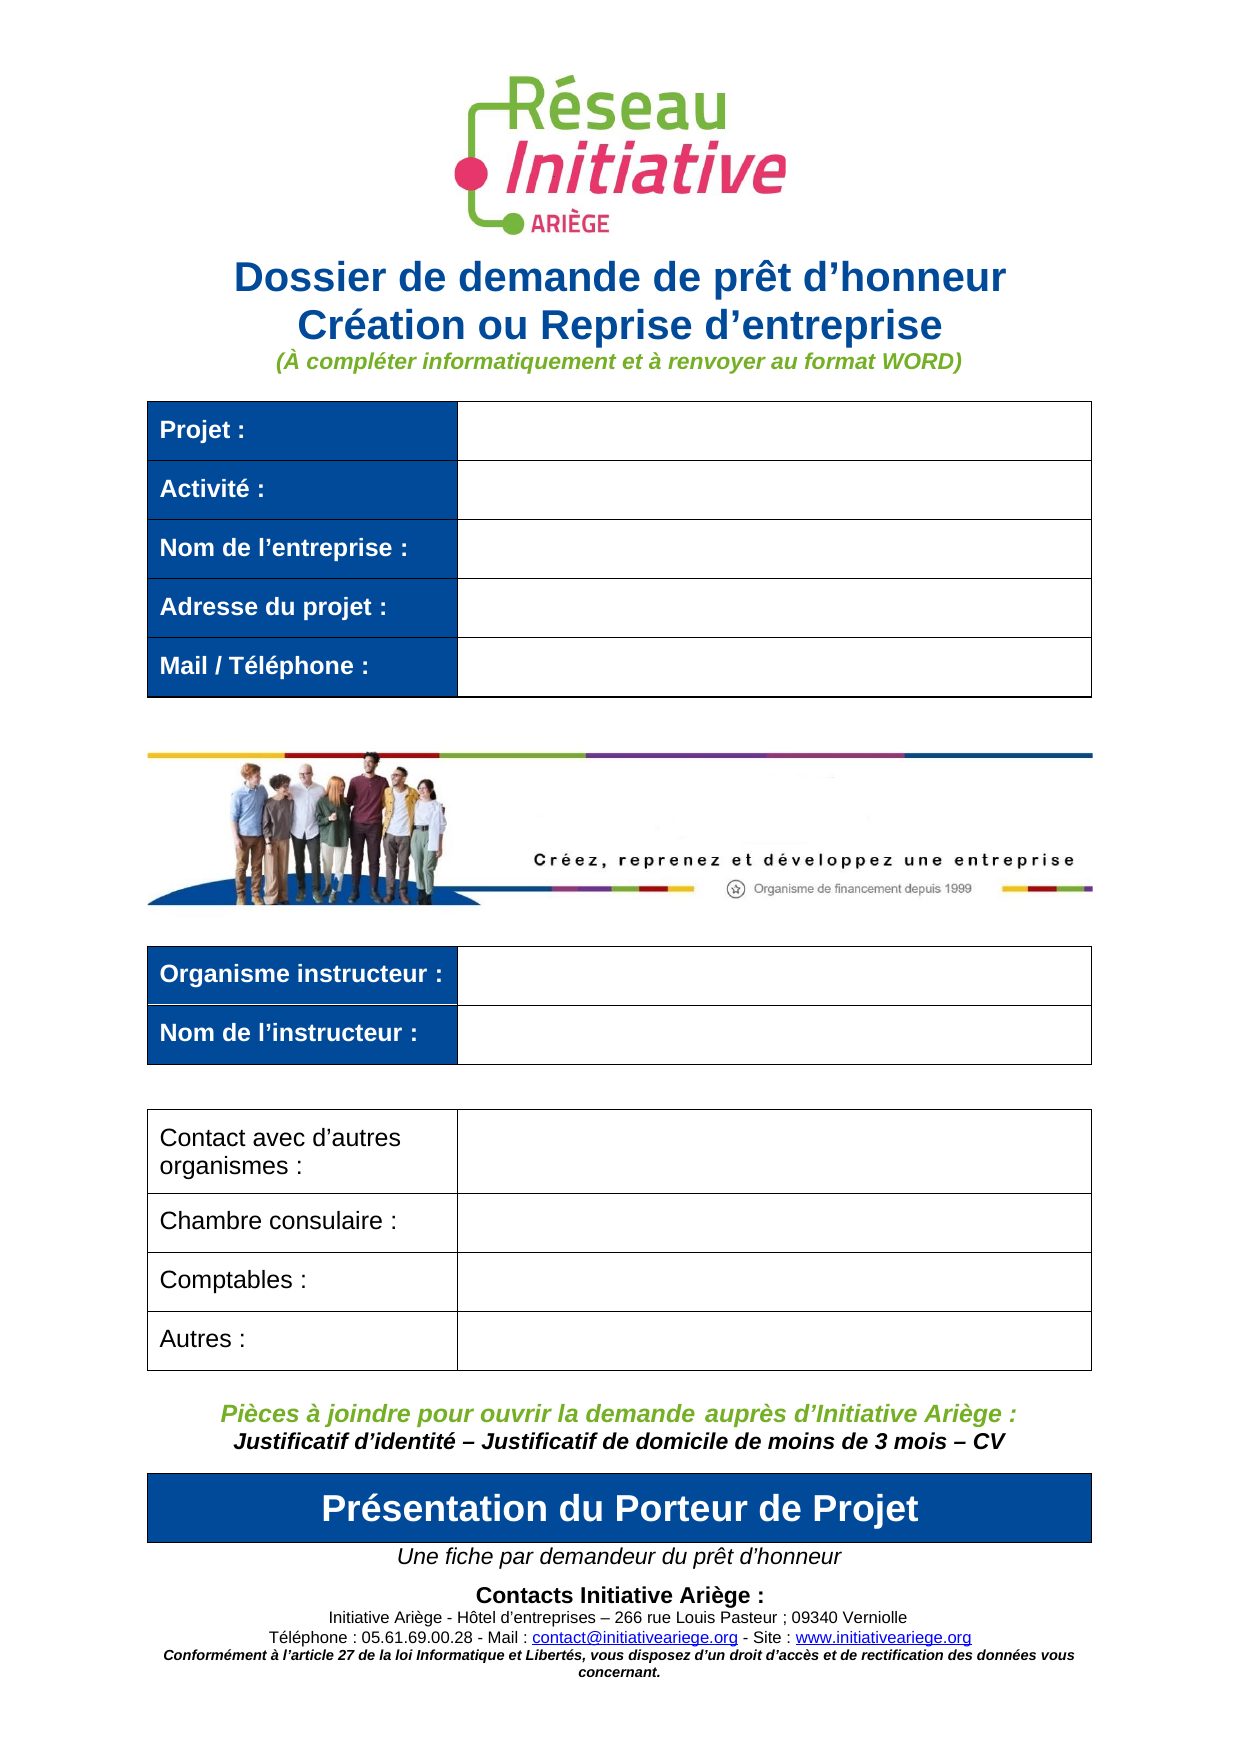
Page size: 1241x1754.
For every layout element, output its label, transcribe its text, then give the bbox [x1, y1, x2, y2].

text Une fiche par demandeur du prêt d’honneur [148, 1543, 1093, 1569]
table_header Contact avec d’autres organismes : me i [148, 1110, 457, 1192]
table_cell Adresse du projet : [148, 579, 457, 637]
text Pièces à joindre pour ouvrir la demande auprès d’Initiative Ariège : [148, 1399, 1093, 1428]
table_cell Autres : [148, 1312, 457, 1370]
table_header Présentation du Porteur de Projet [148, 1474, 1091, 1542]
table_cell [458, 1194, 1091, 1252]
table_cell [458, 1006, 1091, 1064]
text Justificatif d’identité – Justificatif de domicile de moins de 3 mois – CV [148, 1428, 1093, 1454]
table_header [458, 947, 1091, 1004]
table_header Organisme instructeur : [148, 947, 457, 1004]
table_cell Mail / Téléphone : [148, 638, 457, 696]
table_cell [458, 461, 1091, 519]
table_cell [458, 520, 1091, 578]
table_cell [458, 1253, 1091, 1311]
table_cell [458, 638, 1091, 696]
table_header Projet : [148, 402, 457, 460]
table_header [458, 402, 1091, 460]
text Création ou Reprise d’entreprise [148, 300, 1093, 348]
table_cell Nom de l’instructeur : [148, 1006, 457, 1064]
table_cell Activité : [148, 461, 457, 519]
table_cell Nom de l’entreprise : [148, 520, 457, 578]
text (À compléter informatiquement et à renvoyer au format WORD) [148, 348, 1093, 375]
table_cell Chambre consulaire : e l’i [148, 1194, 457, 1252]
table_cell Comptables : [148, 1253, 457, 1311]
table_cell [458, 579, 1091, 637]
table_cell [458, 1312, 1091, 1370]
table_header [458, 1110, 1091, 1192]
text Dossier de demande de prêt d’honneur [148, 252, 1093, 300]
